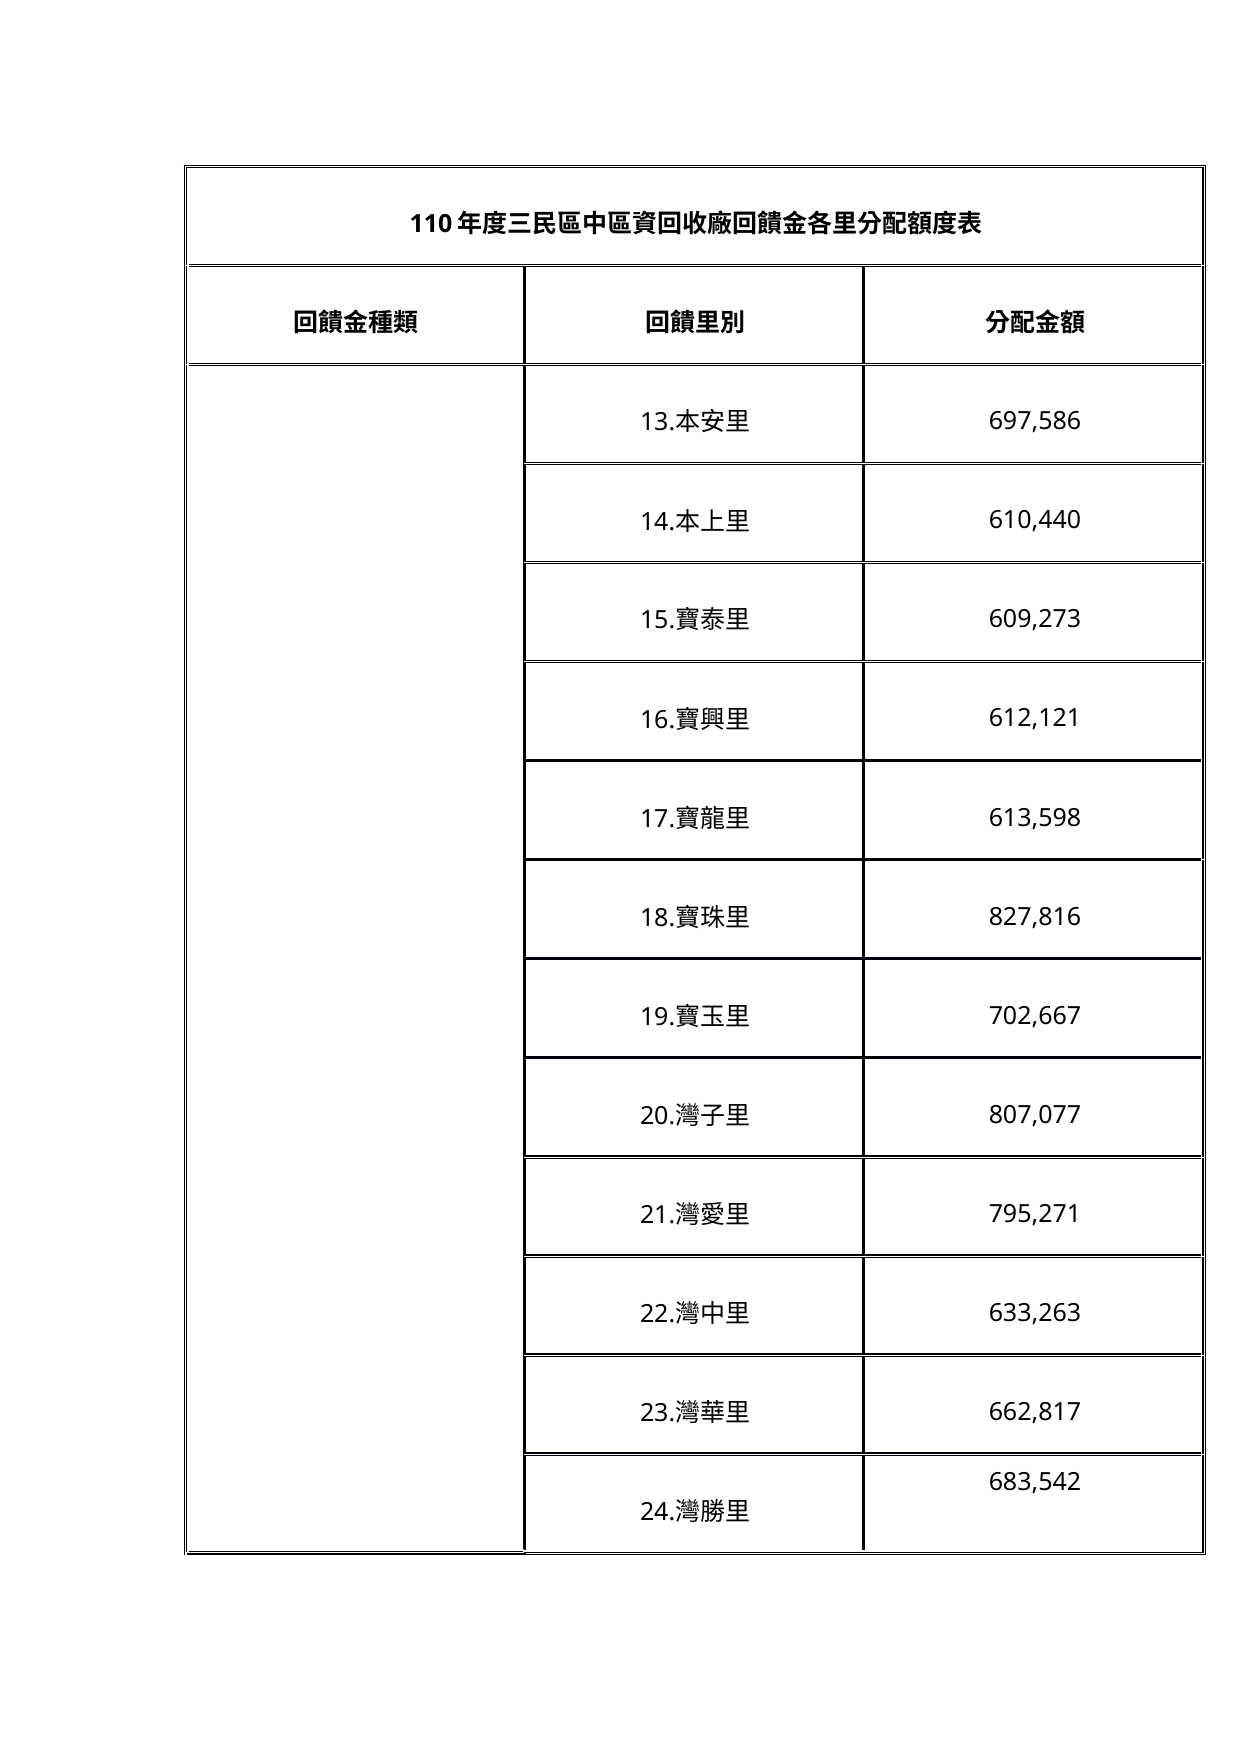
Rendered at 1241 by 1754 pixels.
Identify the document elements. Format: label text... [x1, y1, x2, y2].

table_cell 16.寶興里 [526, 663, 862, 759]
table_cell 662,817 [865, 1353, 1203, 1452]
table_cell 827,816 [865, 858, 1204, 957]
table_cell 分配金額 [865, 264, 1203, 363]
table_cell 15.寶泰里 [526, 564, 862, 660]
table_cell 20.灣子里 [526, 1059, 862, 1155]
table_cell 613,598 [865, 759, 1202, 858]
table_cell 24.灣勝里 [524, 1456, 863, 1551]
table_cell 683,542 [863, 1452, 1203, 1551]
table_cell 18.寶珠里 [526, 861, 862, 957]
table_cell 回饋金種類 [187, 264, 523, 363]
table_cell 23.灣華里 [526, 1357, 862, 1452]
table_cell 回饋里別 [526, 267, 862, 363]
table_cell 609,273 [863, 561, 1204, 660]
table_cell 22.灣中里 [526, 1258, 862, 1353]
table_cell 633,263 [865, 1254, 1203, 1353]
table_cell 14.本上里 [526, 465, 862, 561]
table_cell 17.寶龍里 [526, 762, 862, 858]
table_cell 807,077 [865, 1056, 1202, 1155]
table_cell 21.灣愛里 [526, 1159, 862, 1254]
table_cell 610,440 [863, 462, 1204, 561]
table_cell [185, 363, 524, 1551]
table_cell 13.本安里 [526, 366, 862, 462]
table_cell 795,271 [865, 1155, 1203, 1254]
table_header 110年度三民區中區資回收廠回饋金各里分配額度表 [187, 168, 1202, 263]
table_cell 702,667 [865, 957, 1202, 1056]
table_cell 697,586 [863, 363, 1204, 462]
table_cell 612,121 [863, 660, 1204, 759]
table_cell 19.寶玉里 [526, 960, 862, 1056]
